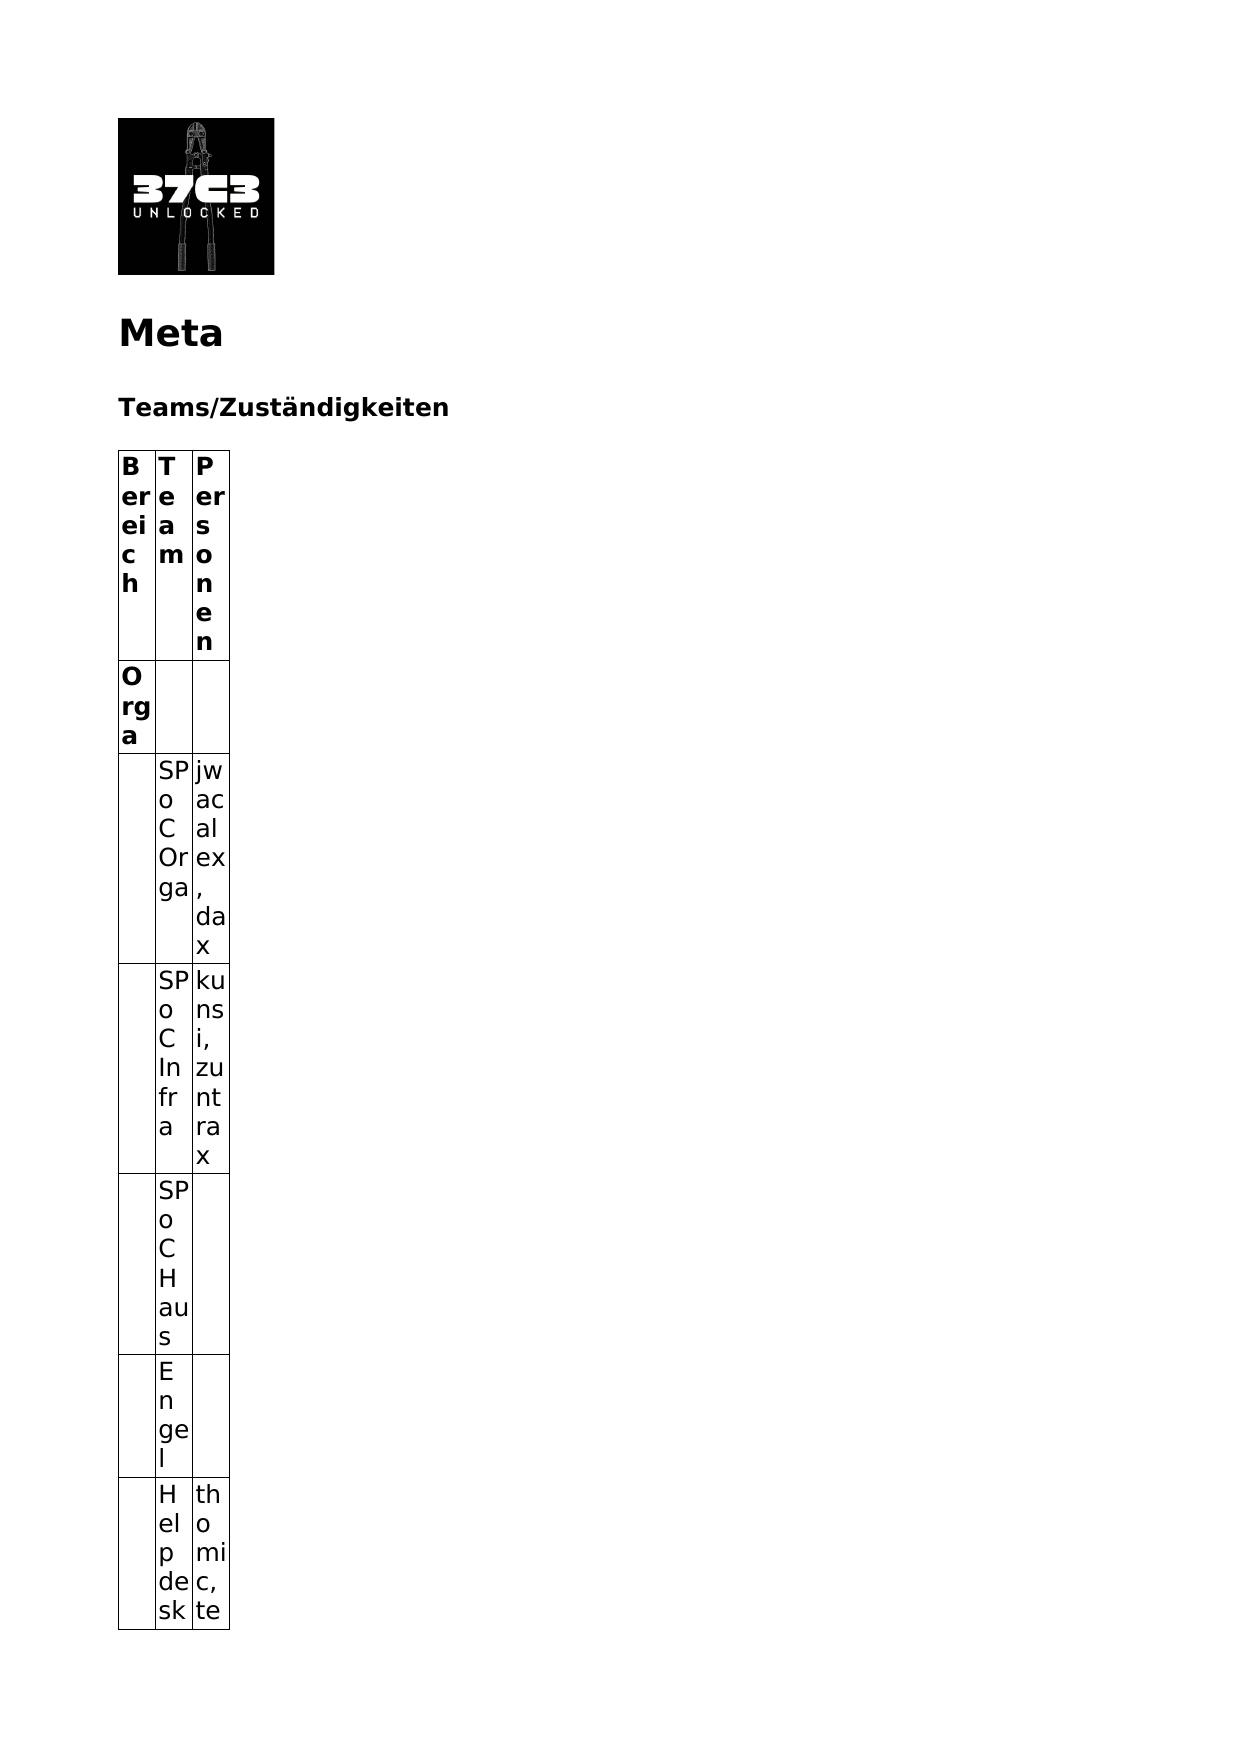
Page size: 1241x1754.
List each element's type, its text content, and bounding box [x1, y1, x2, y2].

table_header Bereich [119, 451, 155, 659]
table_cell SPoC Infra [156, 964, 192, 1173]
table_cell kunsi, zuntrax [193, 964, 229, 1173]
table_cell [193, 661, 229, 753]
table_header Personen [193, 451, 229, 659]
table_cell [119, 1174, 155, 1354]
table_cell SPoC Haus [156, 1174, 192, 1354]
table_cell thomic, te [193, 1478, 229, 1628]
table_cell [119, 1355, 155, 1477]
table_cell Helpdesk [156, 1478, 192, 1628]
table_cell [119, 964, 155, 1173]
table_cell [193, 1174, 229, 1354]
table_cell [156, 661, 192, 753]
table_header Team [156, 451, 192, 659]
table_cell Orga [119, 661, 155, 753]
table_cell [119, 754, 155, 963]
table_cell [119, 1478, 155, 1628]
table_cell jwacalex, dax [193, 754, 229, 963]
table_cell Engel [156, 1355, 192, 1477]
picture [118, 118, 275, 275]
table_cell SPoC Orga [156, 754, 192, 963]
subtitle Teams/Zuständigkeiten [118, 393, 1122, 422]
table_cell [193, 1355, 229, 1477]
subtitle Meta [118, 312, 1122, 356]
